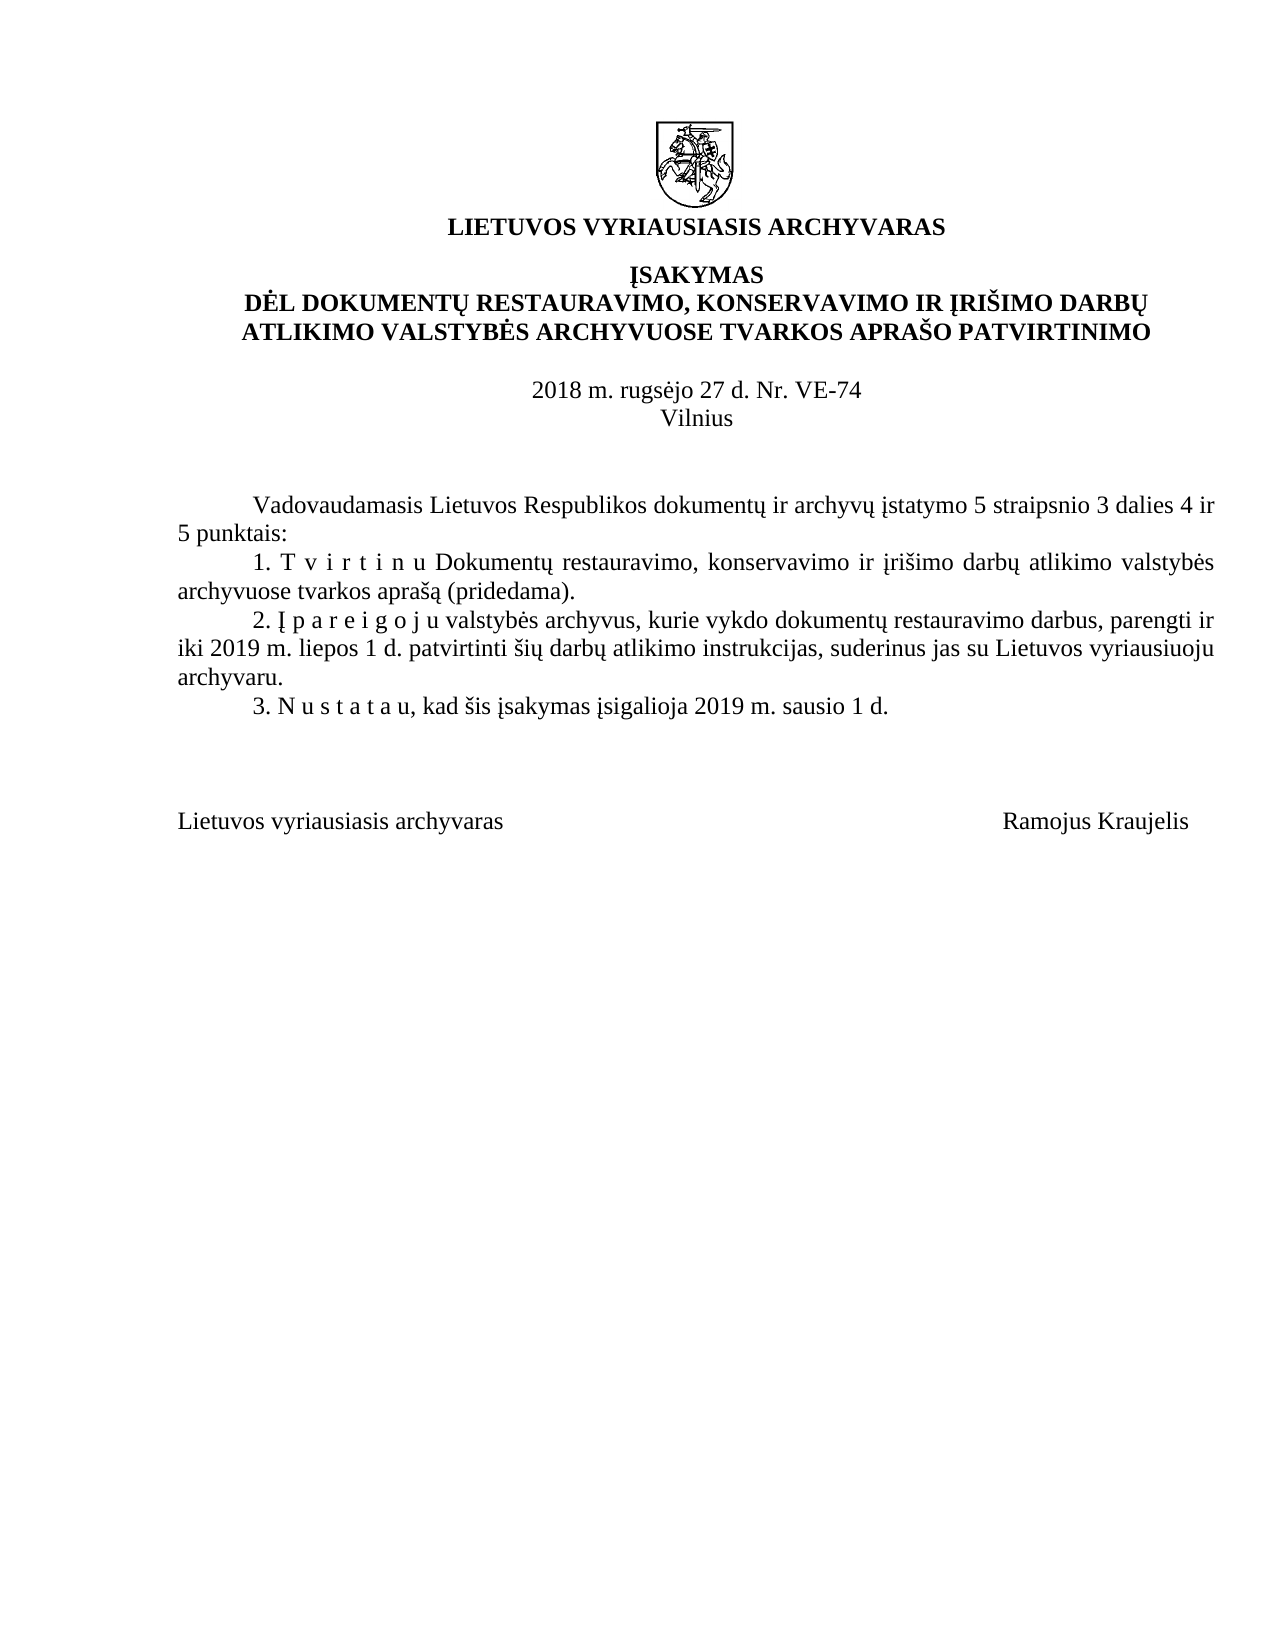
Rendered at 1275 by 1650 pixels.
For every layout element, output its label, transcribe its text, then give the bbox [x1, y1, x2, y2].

text Vilnius [177, 403, 1216, 432]
text ĮSAKYMAS [177, 260, 1216, 288]
text DĖL DOKUMENTŲ RESTAURAVIMO, KONSERVAVIMO IR ĮRIŠIMO DARBŲ ATLIKIMO VALSTYBĖS ARCHYVUOSE TVARKOS APRAŠO PATVIRTINIMO [177, 288, 1216, 346]
text Vadovaudamasis Lietuvos Respublikos dokumentų ir archyvų įstatymo 5 straipsnio 3 dalies 4 ir 5 punktais: [177, 490, 1216, 547]
text Lietuvos vyriausiasis archyvaras Ramojus Kraujelis [177, 806, 1216, 835]
text LIETUVOS VYRIAUSIASIS ARCHYVARAS [177, 212, 1216, 241]
text 2018 m. rugsėjo 27 d. Nr. VE-74 [177, 375, 1216, 403]
text 2. Į p a r e i g o j u valstybės archyvus, kurie vykdo dokumentų restauravimo darbus, parengti ir iki 2019 m. liepos 1 d. patvirtinti šių darbų atlikimo instrukcijas, suderinus jas su Lietuvos vyriausiuoju archyvaru. [177, 605, 1216, 691]
text 3. N u s t a t a u, kad šis įsakymas įsigalioja 2019 m. sausio 1 d. [177, 691, 1216, 720]
text 1. T v i r t i n u Dokumentų restauravimo, konservavimo ir įrišimo darbų atlikimo valstybės archyvuose tvarkos aprašą (pridedama). [177, 547, 1216, 605]
